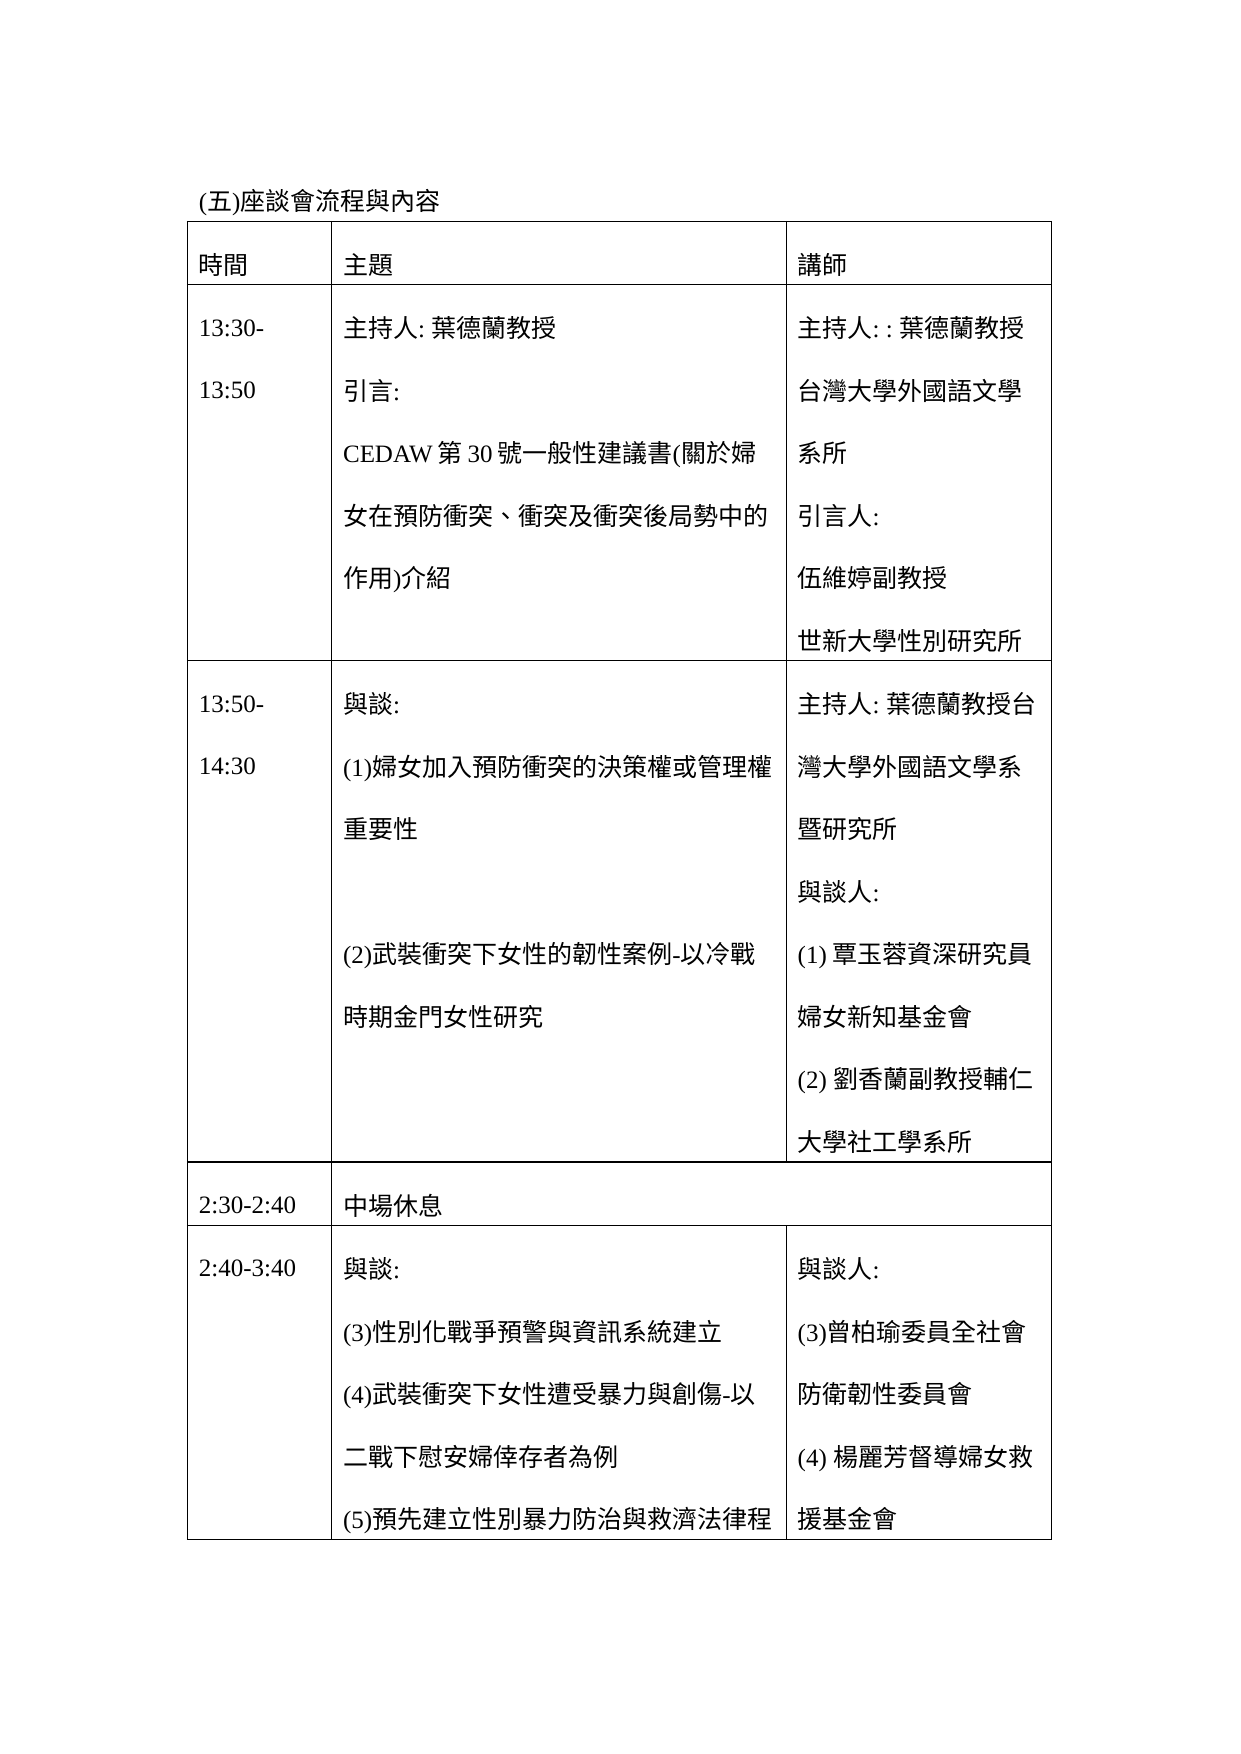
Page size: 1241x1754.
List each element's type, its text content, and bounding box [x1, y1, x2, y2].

table_cell 主持人: 葉德蘭教授台灣大學外國語文學系暨研究所 與談人: (1) 覃玉蓉資深研究員婦女新知基金會 (2) 劉香蘭副教授輔仁大學社工學系所 [787, 661, 1051, 1161]
table_cell 與談人: (3)曾柏瑜委員全社會防衛韌性委員會 (4) 楊麗芳督導婦女救援基金會 [787, 1226, 1051, 1538]
table_header 主題 [332, 222, 786, 284]
table_header 時間 [188, 222, 331, 284]
table_cell 主持人: 葉德蘭教授 引言: CEDAW第30號一般性建議書(關於婦女在預防衝突、衝突及衝突後局勢中的作用)介紹 [332, 285, 786, 660]
table_cell 13:30-13:50 [188, 285, 331, 660]
table_cell 中場休息 [332, 1163, 1051, 1225]
text (五)座談會流程與內容 [198, 158, 1053, 221]
table_cell 主持人: : 葉德蘭教授台灣大學外國語文學系所 引言人: 伍維婷副教授 世新大學性別研究所 [787, 285, 1051, 660]
table_cell 與談: (1)婦女加入預防衝突的決策權或管理權重要性 (2)武裝衝突下女性的韌性案例-以冷戰時期金門女性研究 [332, 661, 786, 1161]
table_cell 與談: (3)性別化戰爭預警與資訊系統建立 (4)武裝衝突下女性遭受暴力與創傷-以二戰下慰安婦倖存者為例 (5)預先建立性別暴力防治與救濟法律程 [332, 1226, 786, 1538]
table_cell 13:50-14:30 [188, 661, 331, 1161]
table_cell 2:30-2:40 [188, 1163, 331, 1225]
table_cell 2:40-3:40 [188, 1226, 331, 1538]
table_header 講師 [787, 222, 1051, 284]
